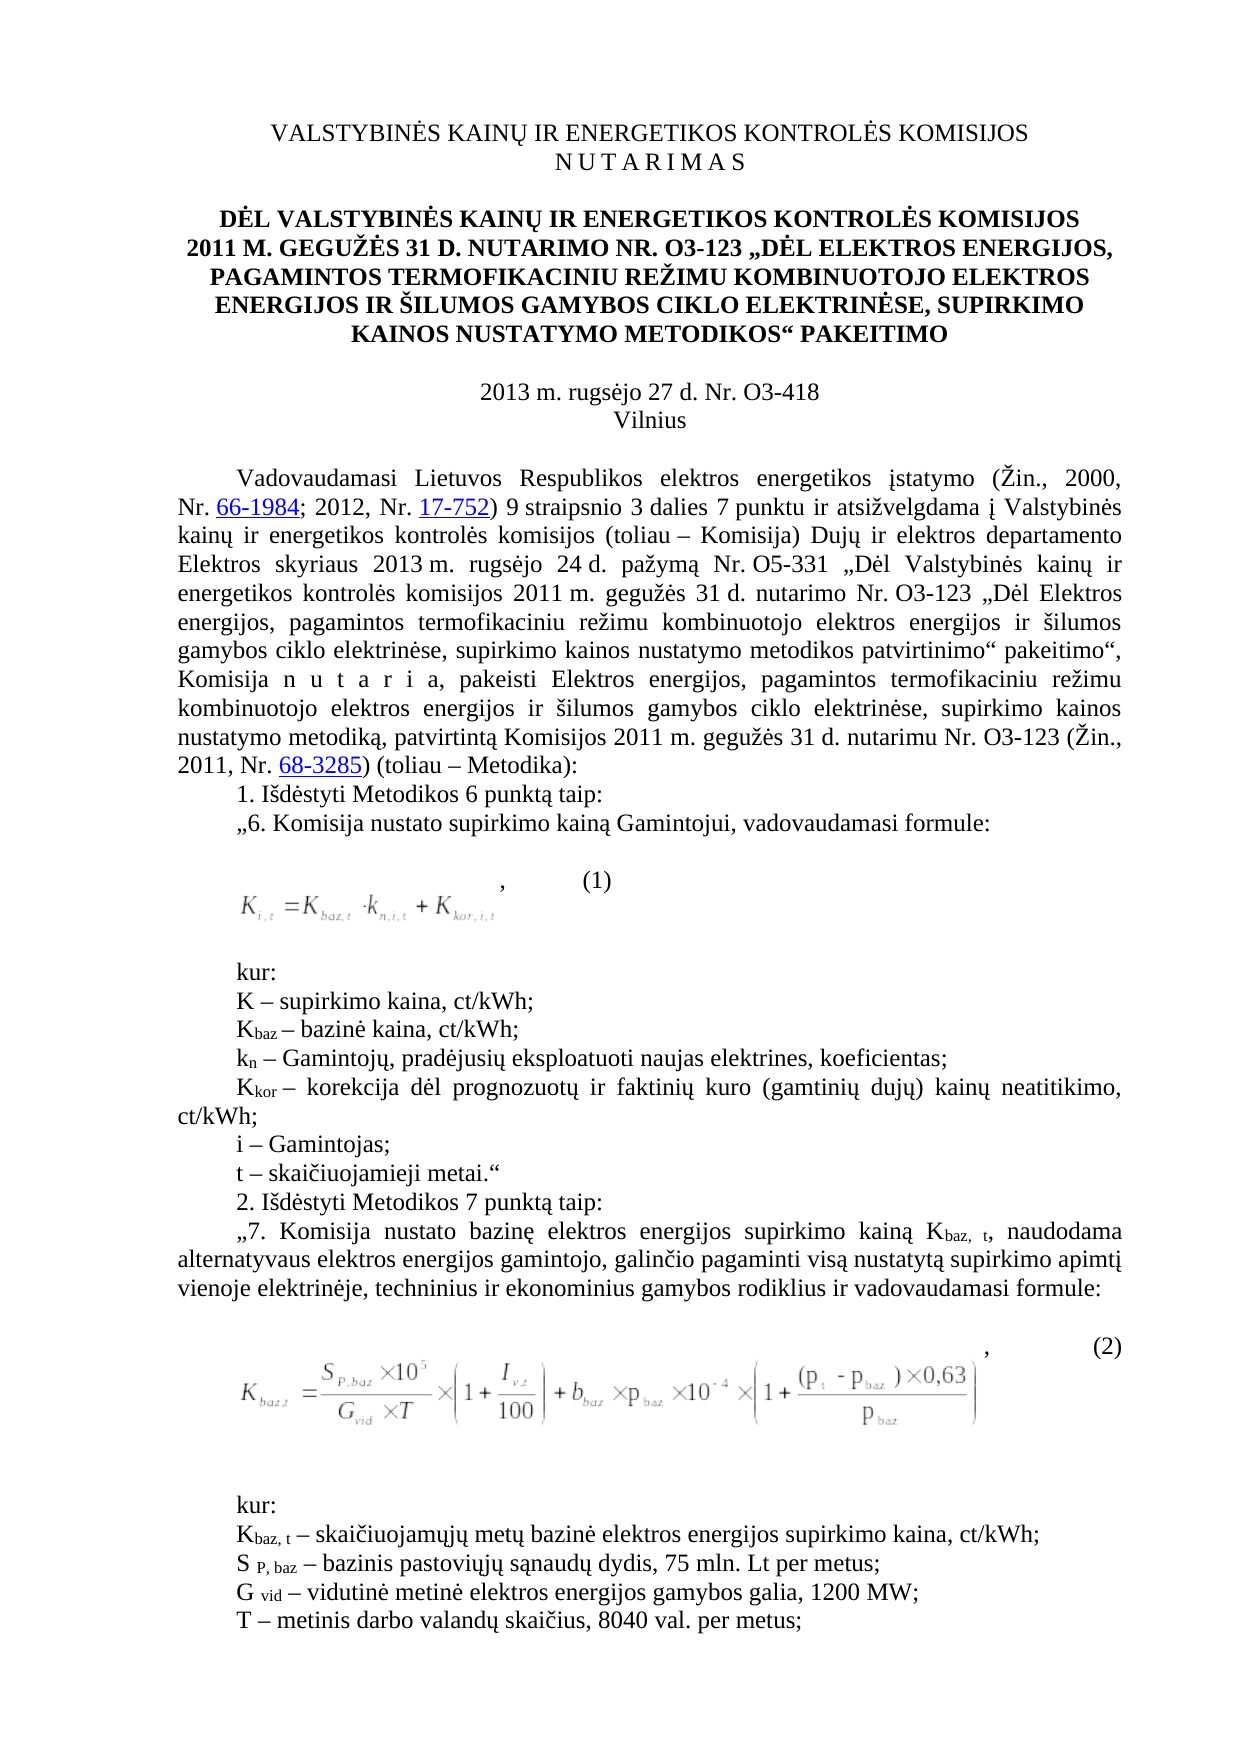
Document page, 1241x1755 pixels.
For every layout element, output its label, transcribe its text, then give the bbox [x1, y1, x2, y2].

text Vilnius [177, 406, 1122, 434]
text G vid – vidutinė metinė elektros energijos gamybos galia, 1200 MW; [177, 1577, 1122, 1605]
text t – skaičiuojamieji metai.“ [177, 1158, 1122, 1187]
text Kbaz – bazinė kaina, ct/kWh; [177, 1014, 1122, 1043]
text 2. Išdėstyti Metodikos 7 punktą taip: [177, 1187, 1122, 1216]
text „6. Komisija nustato supirkimo kainą Gamintojui, vadovaudamasi formule: [177, 808, 1122, 837]
text kur: [177, 957, 1122, 986]
text 2013 m. rugsėjo 27 d. Nr. O3-418 [177, 377, 1122, 406]
text (formulė), (2) [177, 1331, 1122, 1433]
text Kbaz, t – skaičiuojamųjų metų bazinė elektros energijos supirkimo kaina, ct/kWh; [177, 1519, 1122, 1548]
text 1. Išdėstyti Metodikos 6 punktą taip: [177, 779, 1122, 808]
text i – Gamintojas; [177, 1129, 1122, 1158]
text K – supirkimo kaina, ct/kWh; [177, 986, 1122, 1014]
text S P, baz – bazinis pastoviųjų sąnaudų dydis, 75 mln. Lt per metus; [177, 1548, 1122, 1577]
text VALSTYBINĖS KAINŲ IR ENERGETIKOS KONTROLĖS KOMISIJOS [177, 118, 1122, 147]
text kn – Gamintojų, pradėjusių eksploatuoti naujas elektrines, koeficientas; [177, 1043, 1122, 1072]
text Ki,t=Kbaz,t*kn,i,t+Kkor,i,t, (1) [177, 866, 1122, 928]
text T – metinis darbo valandų skaičius, 8040 val. per metus; [177, 1605, 1122, 1634]
text Vadovaudamasi Lietuvos Respublikos elektros energetikos įstatymo (Žin., 2000, Nr. 66-1984; 2012, Nr. 17-752) 9 straipsnio 3 dalies 7 punktu ir atsižvelgdama į Valstybinės kainų ir energetikos kontrolės komisijos (toliau – Komisija) Dujų ir elektros departamento Elektros skyriaus 2013 m. rugsėjo 24 d. pažymą Nr. O5-331 „Dėl Valstybinės kainų ir energetikos kontrolės komisijos 2011 m. gegužės 31 d. nutarimo Nr. O3-123 „Dėl Elektros energijos, pagamintos termofikaciniu režimu kombinuotojo elektros energijos ir šilumos gamybos ciklo elektrinėse, supirkimo kainos nustatymo metodikos patvirtinimo“ pakeitimo“, Komisija n u t a r i a, pakeisti Elektros energijos, pagamintos termofikaciniu režimu kombinuotojo elektros energijos ir šilumos gamybos ciklo elektrinėse, supirkimo kainos nustatymo metodiką, patvirtintą Komisijos 2011 m. gegužės 31 d. nutarimu Nr. O3-123 (Žin., 2011, Nr. 68-3285) (toliau – Metodika): [177, 463, 1122, 779]
text NUTARIMAS [177, 147, 1122, 176]
text Kkor – korekcija dėl prognozuotų ir faktinių kuro (gamtinių dujų) kainų neatitikimo, ct/kWh; [177, 1072, 1122, 1129]
text DĖL VALSTYBINĖS KAINŲ IR ENERGETIKOS KONTROLĖS KOMISIJOS 2011 m. gegužės 31 d. nutarimo Nr. O3-123 „Dėl ELEKTROS ENERGIJOS, PAGAMINTOS TERMOFIKACINIU REŽIMU KOMBINUOTOJO ELEKTROS ENERGIJOS IR ŠILUMOS GAMYBOS CIKLO ELEKTRINĖSE, SUPIRKIMO KAINOS NUSTATYMO METODIKOS“ paKEITIMO [177, 204, 1122, 348]
text „7. Komisija nustato bazinę elektros energijos supirkimo kainą Kbaz, t, naudodama alternatyvaus elektros energijos gamintojo, galinčio pagaminti visą nustatytą supirkimo apimtį vienoje elektrinėje, techninius ir ekonominius gamybos rodiklius ir vadovaudamasi formule: [177, 1216, 1122, 1302]
text kur: [177, 1490, 1122, 1519]
